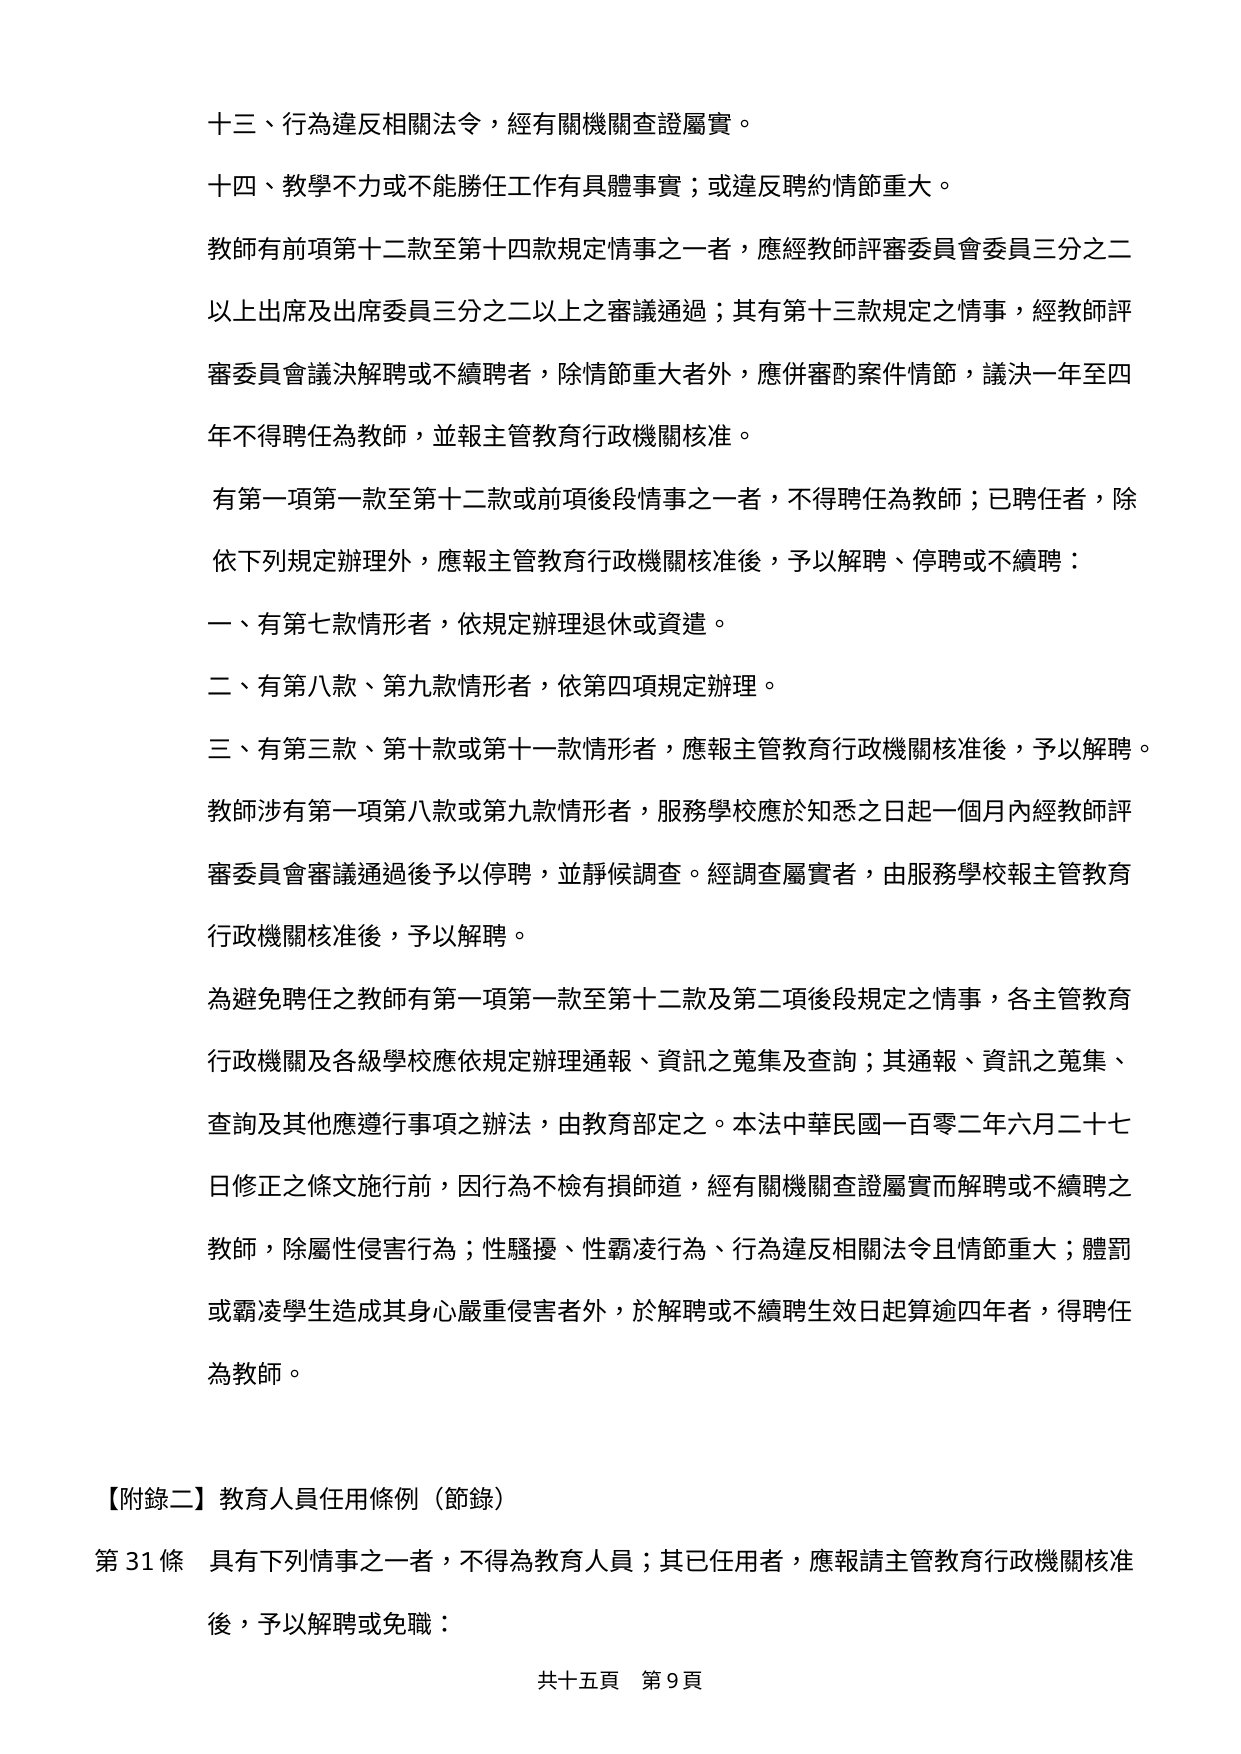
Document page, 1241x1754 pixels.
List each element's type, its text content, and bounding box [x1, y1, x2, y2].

text 教師涉有第一項第八款或第九款情形者，服務學校應於知悉之日起一個月內經教師評審委員會審議通過後予以停聘，並靜候調查。經調查屬實者，由服務學校報主管教育行政機關核准後，予以解聘。 [207, 768, 1146, 956]
text 為避免聘任之教師有第一項第一款至第十二款及第二項後段規定之情事，各主管教育行政機關及各級學校應依規定辦理通報、資訊之蒐集及查詢；其通報、資訊之蒐集、查詢及其他應遵行事項之辦法，由教育部定之。本法中華民國一百零二年六月二十七日修正之條文施行前，因行為不檢有損師道，經有關機關查證屬實而解聘或不續聘之教師，除屬性侵害行為；性騷擾、性霸凌行為、行為違反相關法令且情節重大；體罰或霸凌學生造成其身心嚴重侵害者外，於解聘或不續聘生效日起算逾四年者，得聘任為教師。 [207, 956, 1146, 1393]
text 三、有第三款、第十款或第十一款情形者，應報主管教育行政機關核准後，予以解聘。 [207, 706, 1146, 768]
text 教師有前項第十二款至第十四款規定情事之一者，應經教師評審委員會委員三分之二以上出席及出席委員三分之二以上之審議通過；其有第十三款規定之情事，經教師評審委員會議決解聘或不續聘者，除情節重大者外，應併審酌案件情節，議決一年至四年不得聘任為教師，並報主管教育行政機關核准。 [207, 206, 1146, 456]
text 十三、行為違反相關法令，經有關機關查證屬實。 [94, 81, 1146, 143]
text 有第一項第一款至第十二款或前項後段情事之一者，不得聘任為教師；已聘任者，除依下列規定辦理外，應報主管教育行政機關核准後，予以解聘、停聘或不續聘： [212, 456, 1146, 581]
text 【附錄二】教育人員任用條例（節錄） [94, 1456, 1146, 1518]
text 十四、教學不力或不能勝任工作有具體事實；或違反聘約情節重大。 [94, 143, 1146, 206]
text 一、有第七款情形者，依規定辦理退休或資遣。 [94, 581, 1146, 643]
text 二、有第八款、第九款情形者，依第四項規定辦理。 [94, 643, 1146, 706]
text 第31條 具有下列情事之一者，不得為教育人員；其已任用者，應報請主管教育行政機關核准後，予以解聘或免職： [94, 1518, 1146, 1643]
